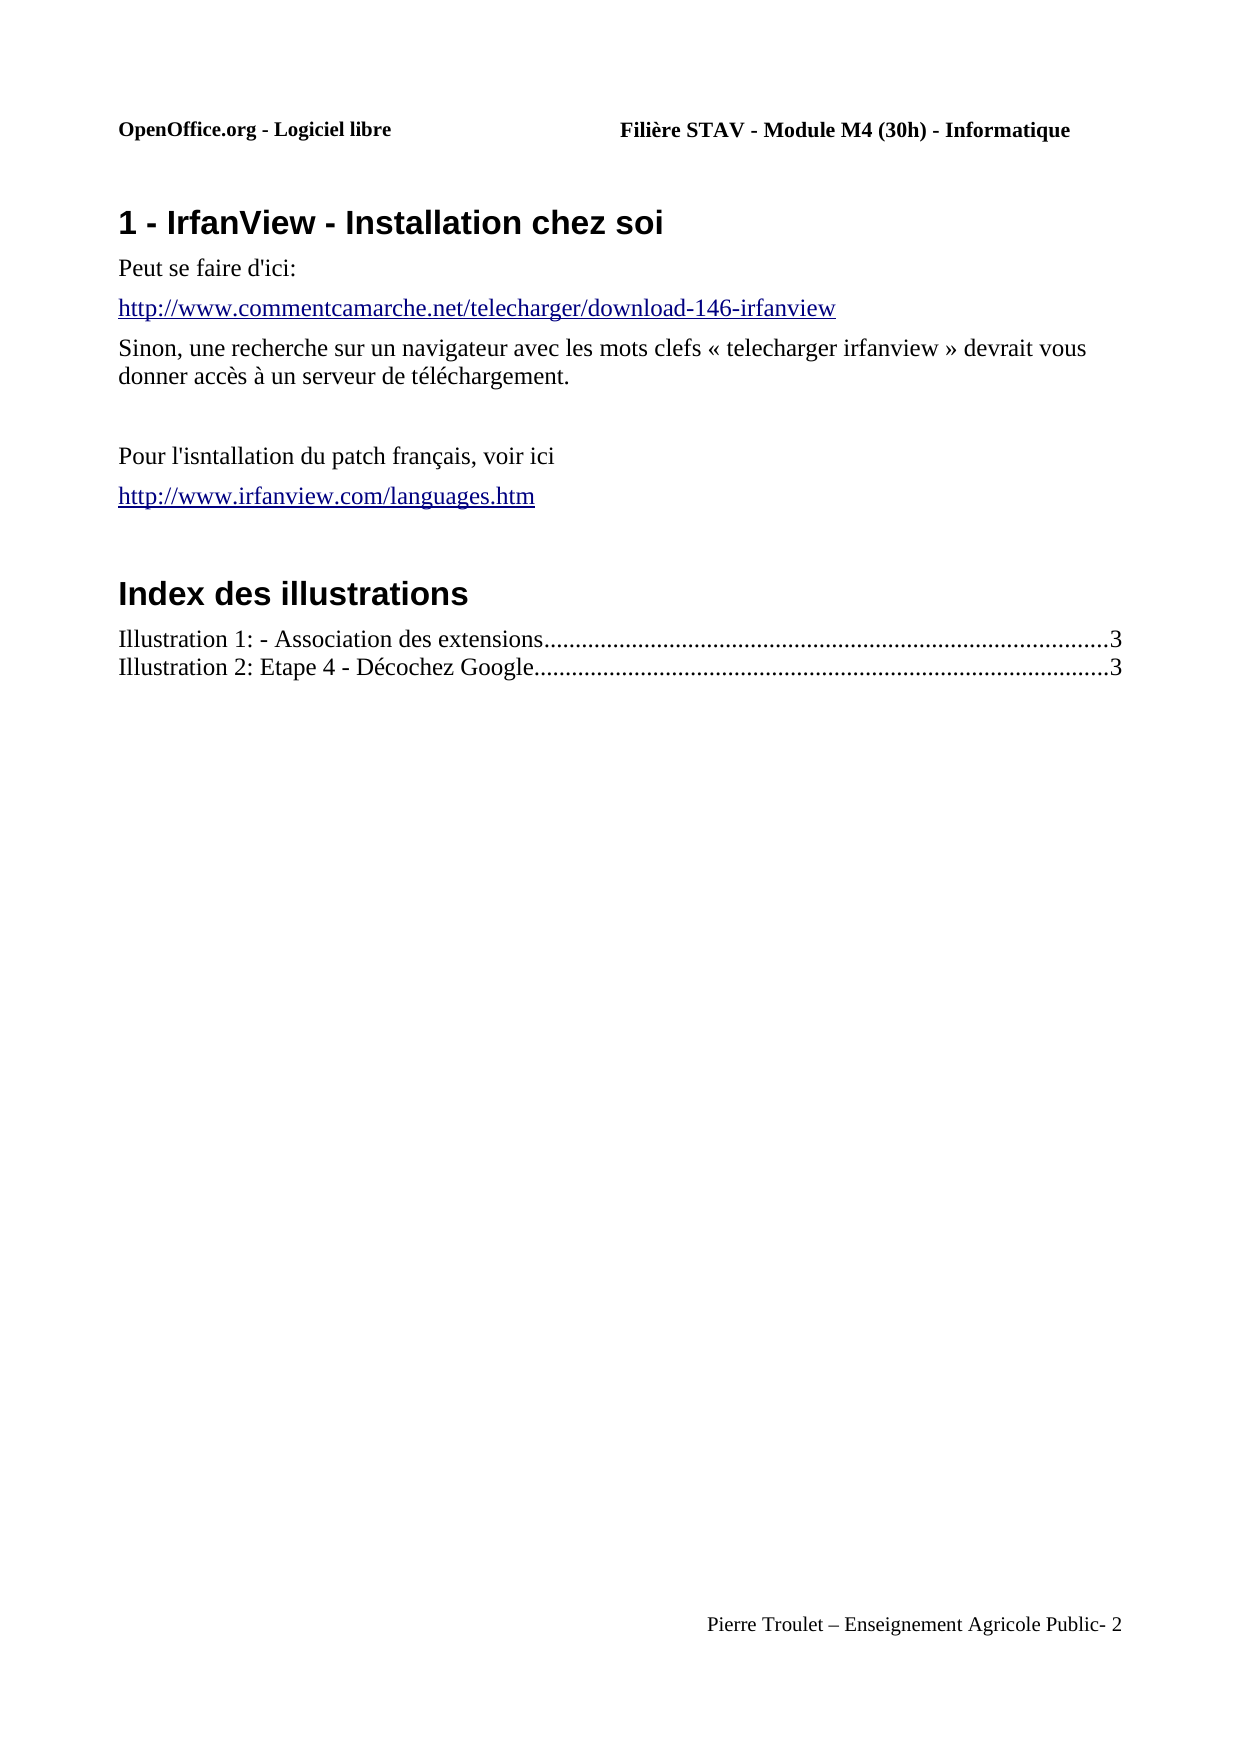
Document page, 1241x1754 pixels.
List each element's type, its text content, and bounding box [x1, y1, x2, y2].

text Illustration 2: Etape 4 - Décochez Google 3 [118, 653, 1122, 680]
text http://www.commentcamarche.net/telecharger/download-146-irfanview [118, 294, 1122, 322]
text Illustration 1: - Association des extensions 3 [118, 625, 1122, 653]
text Sinon, une recherche sur un navigateur avec les mots clefs « telecharger irfanview » devrait vous donner accès à un serveur de téléchargement. [118, 334, 1122, 389]
text http://www.irfanview.com/languages.htm [118, 482, 1122, 510]
subtitle Index des illustrations [118, 575, 1122, 612]
text Peut se faire d'ici: [118, 254, 1122, 281]
text Pour l'isntallation du patch français, voir ici [118, 442, 1122, 470]
subtitle IrfanView - Installation chez soi [118, 204, 1122, 241]
